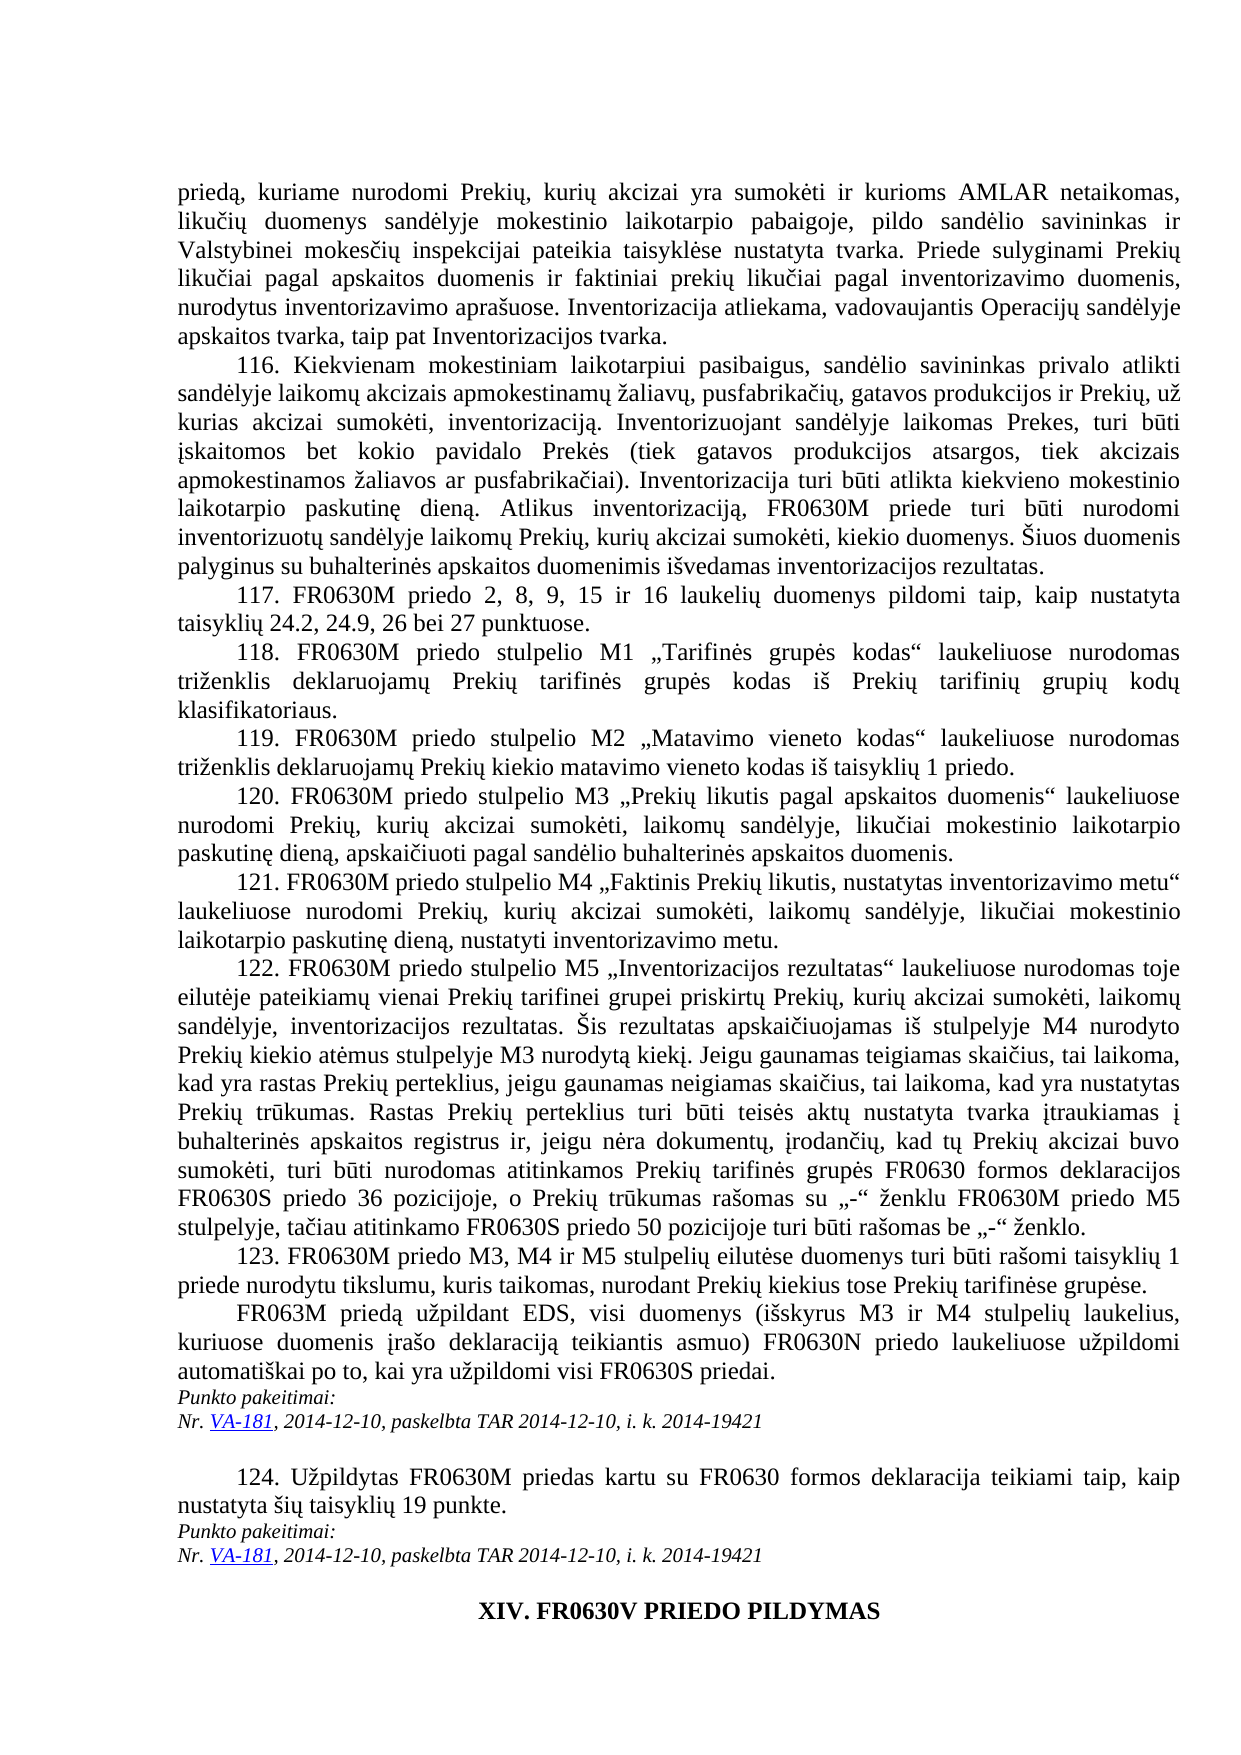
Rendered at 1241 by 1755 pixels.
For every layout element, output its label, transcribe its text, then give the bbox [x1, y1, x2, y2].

text 120. FR0630M priedo stulpelio M3 „Prekių likutis pagal apskaitos duomenis“ laukeliuose nurodomi Prekių, kurių akcizai sumokėti, laikomų sandėlyje, likučiai mokestinio laikotarpio paskutinę dieną, apskaičiuoti pagal sandėlio buhalterinės apskaitos duomenis. [177, 781, 1181, 867]
text XIV. FR0630V PRIEDO PILDYMAS [177, 1596, 1181, 1625]
text priedą, kuriame nurodomi Prekių, kurių akcizai yra sumokėti ir kurioms AMLAR netaikomas, likučių duomenys sandėlyje mokestinio laikotarpio pabaigoje, pildo sandėlio savininkas ir Valstybinei mokesčių inspekcijai pateikia taisyklėse nustatyta tvarka. Priede sulyginami Prekių likučiai pagal apskaitos duomenis ir faktiniai prekių likučiai pagal inventorizavimo duomenis, nurodytus inventorizavimo aprašuose. Inventorizacija atliekama, vadovaujantis Operacijų sandėlyje apskaitos tvarka, taip pat Inventorizacijos tvarka. [177, 177, 1181, 350]
text 121. FR0630M priedo stulpelio M4 „Faktinis Prekių likutis, nustatytas inventorizavimo metu“ laukeliuose nurodomi Prekių, kurių akcizai sumokėti, laikomų sandėlyje, likučiai mokestinio laikotarpio paskutinę dieną, nustatyti inventorizavimo metu. [177, 867, 1181, 953]
text Punkto pakeitimai: [177, 1519, 1181, 1543]
text 116. Kiekvienam mokestiniam laikotarpiui pasibaigus, sandėlio savininkas privalo atlikti sandėlyje laikomų akcizais apmokestinamų žaliavų, pusfabrikačių, gatavos produkcijos ir Prekių, už kurias akcizai sumokėti, inventorizaciją. Inventorizuojant sandėlyje laikomas Prekes, turi būti įskaitomos bet kokio pavidalo Prekės (tiek gatavos produkcijos atsargos, tiek akcizais apmokestinamos žaliavos ar pusfabrikačiai). Inventorizacija turi būti atlikta kiekvieno mokestinio laikotarpio paskutinę dieną. Atlikus inventorizaciją, FR0630M priede turi būti nurodomi inventorizuotų sandėlyje laikomų Prekių, kurių akcizai sumokėti, kiekio duomenys. Šiuos duomenis palyginus su buhalterinės apskaitos duomenimis išvedamas inventorizacijos rezultatas. [177, 350, 1181, 580]
text 124. Užpildytas FR0630M priedas kartu su FR0630 formos deklaracija teikiami taip, kaip nustatyta šių taisyklių 19 punkte. [177, 1462, 1181, 1519]
text Nr. VA-181, 2014-12-10, paskelbta TAR 2014-12-10, i. k. 2014-19421 [177, 1409, 1181, 1433]
text 123. FR0630M priedo M3, M4 ir M5 stulpelių eilutėse duomenys turi būti rašomi taisyklių 1 priede nurodytu tikslumu, kuris taikomas, nurodant Prekių kiekius tose Prekių tarifinėse grupėse. [177, 1241, 1181, 1298]
text FR063M priedą užpildant EDS, visi duomenys (išskyrus M3 ir M4 stulpelių laukelius, kuriuose duomenis įrašo deklaraciją teikiantis asmuo) FR0630N priedo laukeliuose užpildomi automatiškai po to, kai yra užpildomi visi FR0630S priedai. [177, 1298, 1181, 1385]
text 117. FR0630M priedo 2, 8, 9, 15 ir 16 laukelių duomenys pildomi taip, kaip nustatyta taisyklių 24.2, 24.9, 26 bei 27 punktuose. [177, 580, 1181, 637]
text 118. FR0630M priedo stulpelio M1 „Tarifinės grupės kodas“ laukeliuose nurodomas triženklis deklaruojamų Prekių tarifinės grupės kodas iš Prekių tarifinių grupių kodų klasifikatoriaus. [177, 637, 1181, 723]
text Nr. VA-181, 2014-12-10, paskelbta TAR 2014-12-10, i. k. 2014-19421 [177, 1543, 1181, 1567]
text 119. FR0630M priedo stulpelio M2 „Matavimo vieneto kodas“ laukeliuose nurodomas triženklis deklaruojamų Prekių kiekio matavimo vieneto kodas iš taisyklių 1 priedo. [177, 723, 1181, 781]
text 122. FR0630M priedo stulpelio M5 „Inventorizacijos rezultatas“ laukeliuose nurodomas toje eilutėje pateikiamų vienai Prekių tarifinei grupei priskirtų Prekių, kurių akcizai sumokėti, laikomų sandėlyje, inventorizacijos rezultatas. Šis rezultatas apskaičiuojamas iš stulpelyje M4 nurodyto Prekių kiekio atėmus stulpelyje M3 nurodytą kiekį. Jeigu gaunamas teigiamas skaičius, tai laikoma, kad yra rastas Prekių perteklius, jeigu gaunamas neigiamas skaičius, tai laikoma, kad yra nustatytas Prekių trūkumas. Rastas Prekių perteklius turi būti teisės aktų nustatyta tvarka įtraukiamas į buhalterinės apskaitos registrus ir, jeigu nėra dokumentų, įrodančių, kad tų Prekių akcizai buvo sumokėti, turi būti nurodomas atitinkamos Prekių tarifinės grupės FR0630 formos deklaracijos FR0630S priedo 36 pozicijoje, o Prekių trūkumas rašomas su „-“ ženklu FR0630M priedo M5 stulpelyje, tačiau atitinkamo FR0630S priedo 50 pozicijoje turi būti rašomas be „-“ ženklo. [177, 953, 1181, 1241]
text Punkto pakeitimai: [177, 1385, 1181, 1409]
